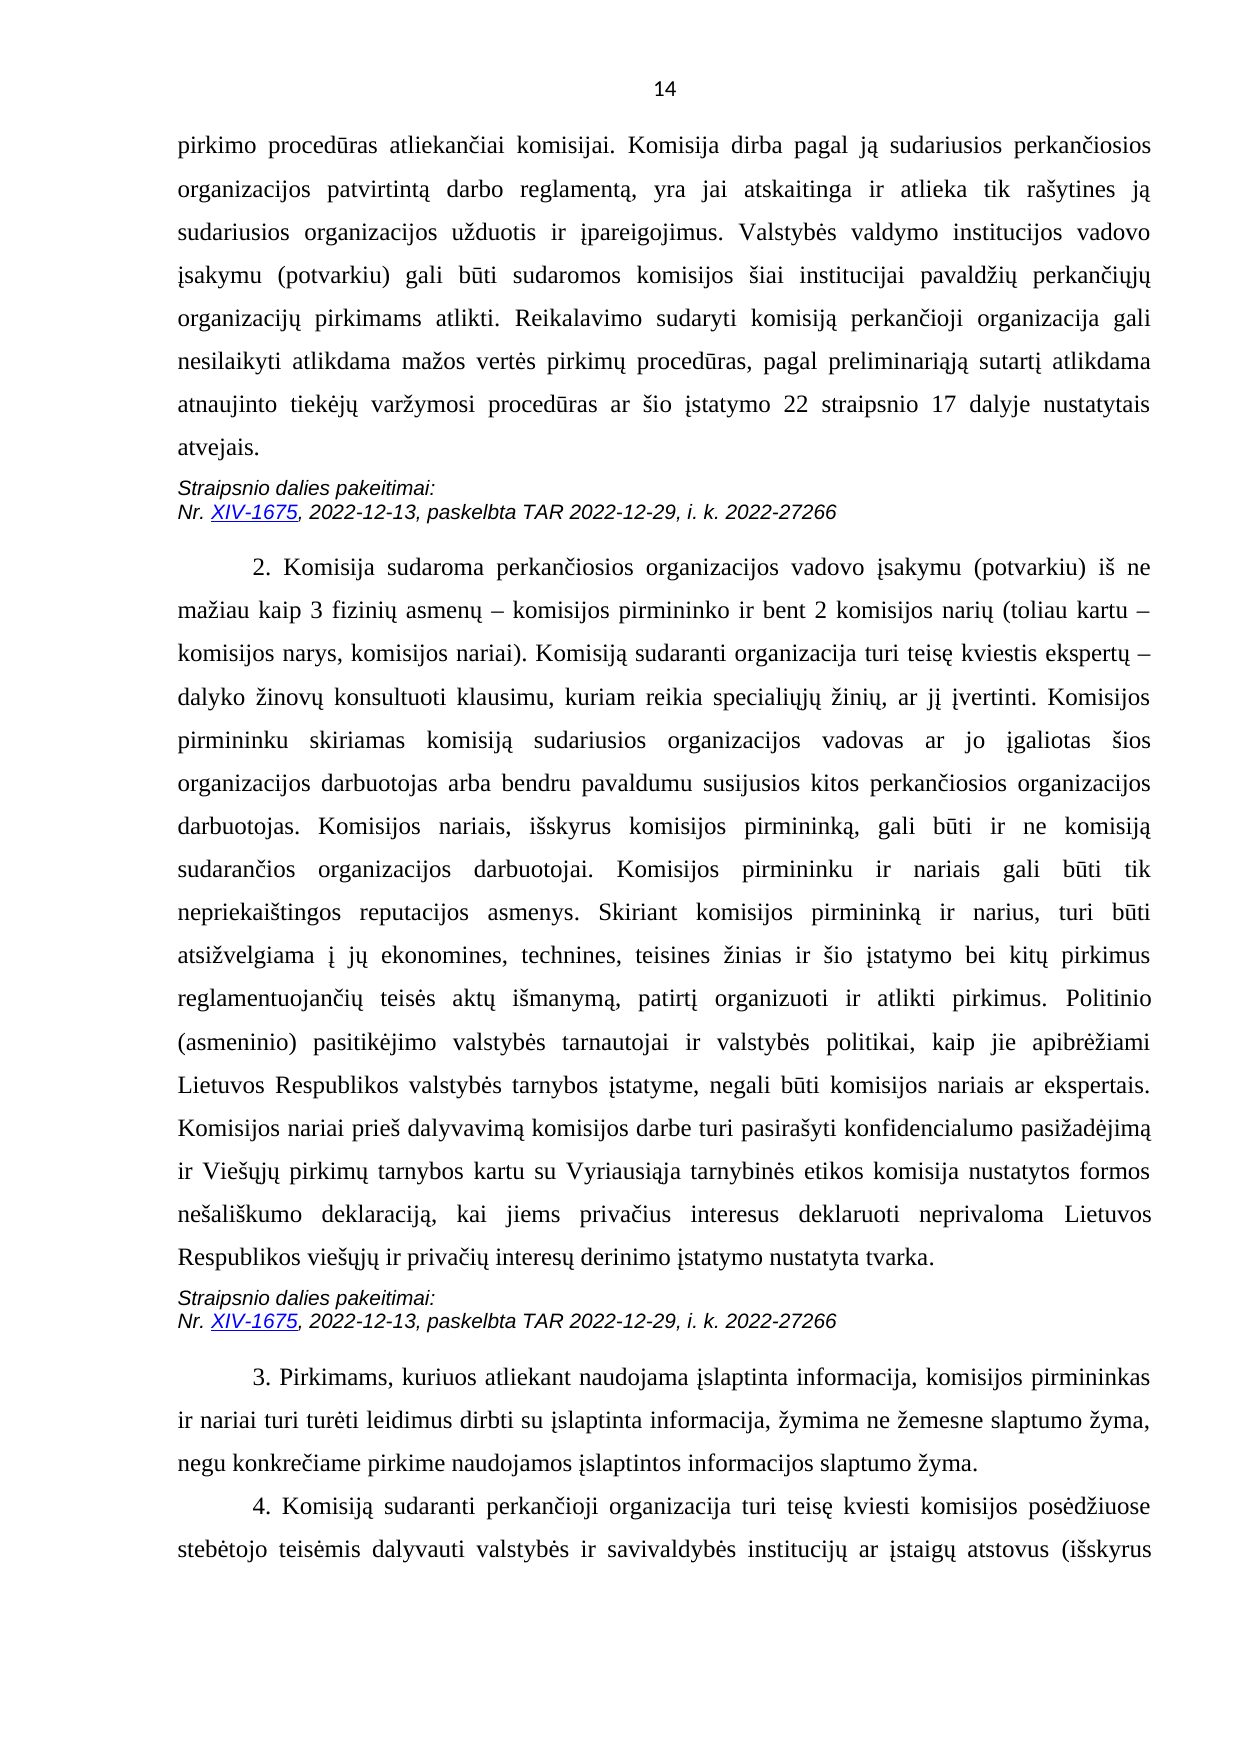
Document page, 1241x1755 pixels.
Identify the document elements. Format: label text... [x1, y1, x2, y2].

text 4. Komisiją sudaranti perkančioji organizacija turi teisę kviesti komisijos posėdžiuose stebėtojo teisėmis dalyvauti valstybės ir savivaldybės institucijų ar įstaigų atstovus (išskyrus [177, 1491, 1152, 1563]
text Nr. XIV-1675, 2022-12-13, paskelbta TAR 2022-12-29, i. k. 2022-27266 [177, 499, 1152, 523]
text 3. Pirkimams, kuriuos atliekant naudojama įslaptinta informacija, komisijos pirmininkas ir nariai turi turėti leidimus dirbti su įslaptinta informacija, žymima ne žemesne slaptumo žyma, negu konkrečiame pirkime naudojamos įslaptintos informacijos slaptumo žyma. [177, 1362, 1152, 1477]
text 2. Komisija sudaroma perkančiosios organizacijos vadovo įsakymu (potvarkiu) iš ne mažiau kaip 3 fizinių asmenų – komisijos pirmininko ir bent 2 komisijos narių (toliau kartu – komisijos narys, komisijos nariai). Komisiją sudaranti organizacija turi teisę kviestis ekspertų – dalyko žinovų konsultuoti klausimu, kuriam reikia specialiųjų žinių, ar jį įvertinti. Komisijos pirmininku skiriamas komisiją sudariusios organizacijos vadovas ar jo įgaliotas šios organizacijos darbuotojas arba bendru pavaldumu susijusios kitos perkančiosios organizacijos darbuotojas. Komisijos nariais, išskyrus komisijos pirmininką, gali būti ir ne komisiją sudarančios organizacijos darbuotojai. Komisijos pirmininku ir nariais gali būti tik nepriekaištingos reputacijos asmenys. Skiriant komisijos pirmininką ir narius, turi būti atsižvelgiama į jų ekonomines, technines, teisines žinias ir šio įstatymo bei kitų pirkimus reglamentuojančių teisės aktų išmanymą, patirtį organizuoti ir atlikti pirkimus. Politinio (asmeninio) pasitikėjimo valstybės tarnautojai ir valstybės politikai, kaip jie apibrėžiami Lietuvos Respublikos valstybės tarnybos įstatyme, negali būti komisijos nariais ar ekspertais. Komisijos nariai prieš dalyvavimą komisijos darbe turi pasirašyti konfidencialumo pasižadėjimą ir Viešųjų pirkimų tarnybos kartu su Vyriausiąja tarnybinės etikos komisija nustatytos formos nešališkumo deklaraciją, kai jiems privačius interesus deklaruoti neprivaloma Lietuvos Respublikos viešųjų ir privačių interesų derinimo įstatymo nustatyta tvarka. [177, 552, 1152, 1271]
text pirkimo procedūras atliekančiai komisijai. Komisija dirba pagal ją sudariusios perkančiosios organizacijos patvirtintą darbo reglamentą, yra jai atskaitinga ir atlieka tik rašytines ją sudariusios organizacijos užduotis ir įpareigojimus. Valstybės valdymo institucijos vadovo įsakymu (potvarkiu) gali būti sudaromos komisijos šiai institucijai pavaldžių perkančiųjų organizacijų pirkimams atlikti. Reikalavimo sudaryti komisiją perkančioji organizacija gali nesilaikyti atlikdama mažos vertės pirkimų procedūras, pagal preliminariąją sutartį atlikdama atnaujinto tiekėjų varžymosi procedūras ar šio įstatymo 22 straipsnio 17 dalyje nustatytais atvejais. [177, 131, 1152, 461]
text Nr. XIV-1675, 2022-12-13, paskelbta TAR 2022-12-29, i. k. 2022-27266 [177, 1309, 1152, 1333]
text Straipsnio dalies pakeitimai: [177, 476, 1152, 499]
text Straipsnio dalies pakeitimai: [177, 1285, 1152, 1309]
